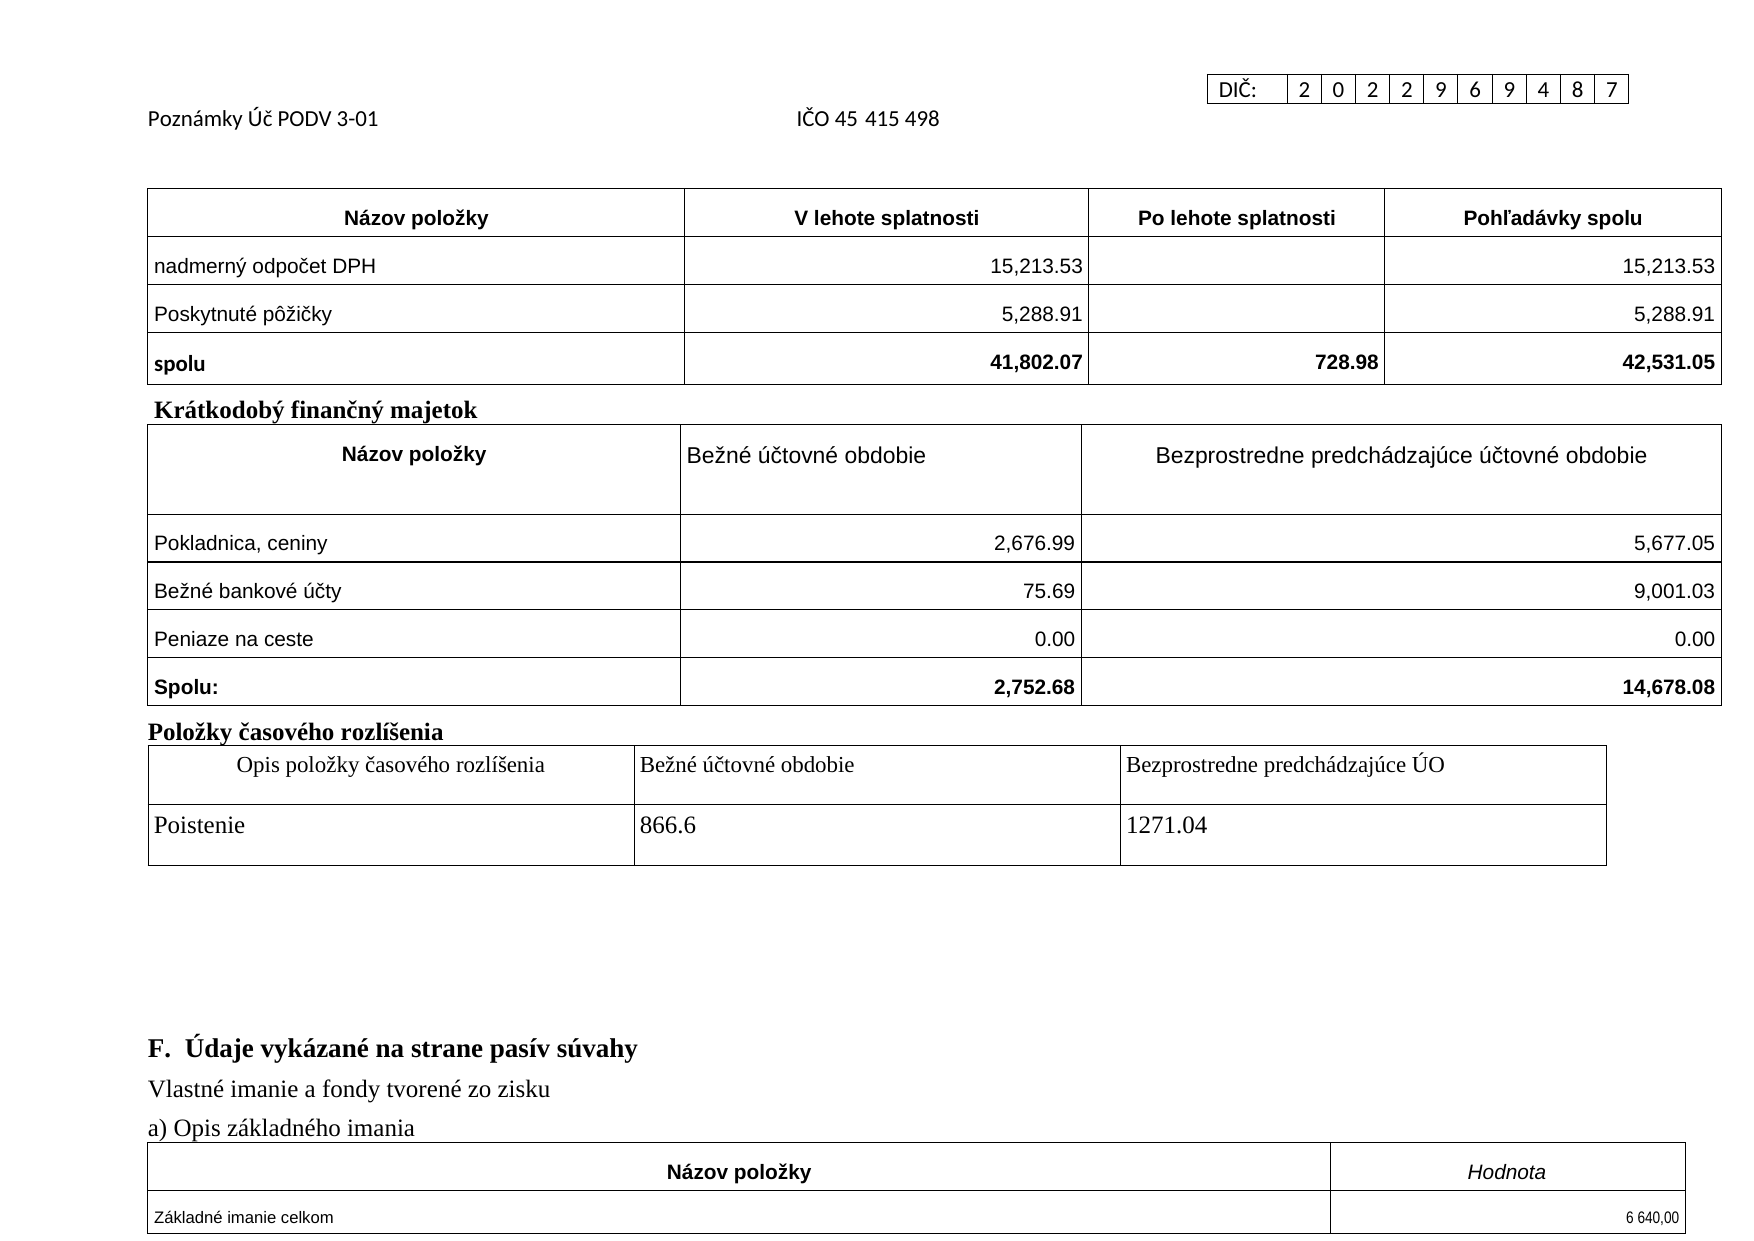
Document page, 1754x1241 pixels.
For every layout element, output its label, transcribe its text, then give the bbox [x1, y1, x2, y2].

table_cell 41 802,07 [685, 333, 1088, 384]
text Krátkodobý finančný majetok [148, 395, 1606, 424]
table_cell 5 288,91 [685, 285, 1088, 332]
table_cell Peniaze na ceste [148, 610, 680, 657]
table_cell Bežné bankové účty [148, 563, 680, 609]
table_header Pohľadávky spolu [1385, 189, 1721, 236]
table_cell spolu [148, 333, 684, 384]
table_cell 1271,04 [1121, 805, 1606, 865]
table_cell Základné imanie celkom [148, 1191, 1330, 1233]
table_header V lehote splatnosti [685, 189, 1088, 236]
text Vlastné imanie a fondy tvorené zo zisku [148, 1074, 1606, 1103]
table_cell 15 213,53 [1385, 237, 1721, 284]
table_cell 2 752,68 [681, 658, 1081, 705]
table_cell 728,98 [1089, 333, 1384, 384]
table_cell Poistenie [149, 805, 634, 865]
text a) Opis základného imania [148, 1113, 1606, 1142]
table_cell 866,6 [635, 805, 1120, 865]
text F. Údaje vykázané na strane pasív súvahy [148, 1032, 1606, 1064]
table_cell 0,00 [1082, 610, 1721, 657]
table_cell nadmerný odpočet DPH [148, 237, 684, 284]
table_cell 5 677,05 [1082, 515, 1721, 561]
table_cell 5 288,91 [1385, 285, 1721, 332]
table_header Po lehote splatnosti [1089, 189, 1384, 236]
table_cell 75,69 [681, 563, 1081, 609]
table_cell Poskytnuté pôžičky [148, 285, 684, 332]
table_header Bezprostredne predchádzajúce ÚO [1121, 746, 1606, 804]
table_cell 6 640,00 [1331, 1191, 1685, 1233]
table_cell 14 678,08 [1082, 658, 1721, 705]
table_header Opis položky časového rozlíšenia [149, 746, 634, 804]
table_cell [1089, 285, 1384, 332]
table_header Bežné účtovné obdobie [635, 746, 1120, 804]
table_cell Pokladnica, ceniny [148, 515, 680, 561]
table_header Názov položky [148, 1143, 1330, 1190]
table_cell [1089, 237, 1384, 284]
table_cell 2 676,99 [681, 515, 1081, 561]
table_header Bežné účtovné obdobie [681, 425, 1081, 513]
table_cell 9 001,03 [1082, 563, 1721, 609]
table_header Názov položky [148, 189, 684, 236]
table_cell 15 213,53 [685, 237, 1088, 284]
table_cell 0,00 [681, 610, 1081, 657]
table_header Názov položky [148, 425, 680, 513]
table_cell 42 531,05 [1385, 333, 1721, 384]
text Položky časového rozlíšenia [148, 717, 1606, 745]
table_header Bezprostredne predchádzajúce účtovné obdobie [1082, 425, 1721, 513]
table_cell Spolu: [148, 658, 680, 705]
table_header Hodnota [1331, 1143, 1685, 1190]
